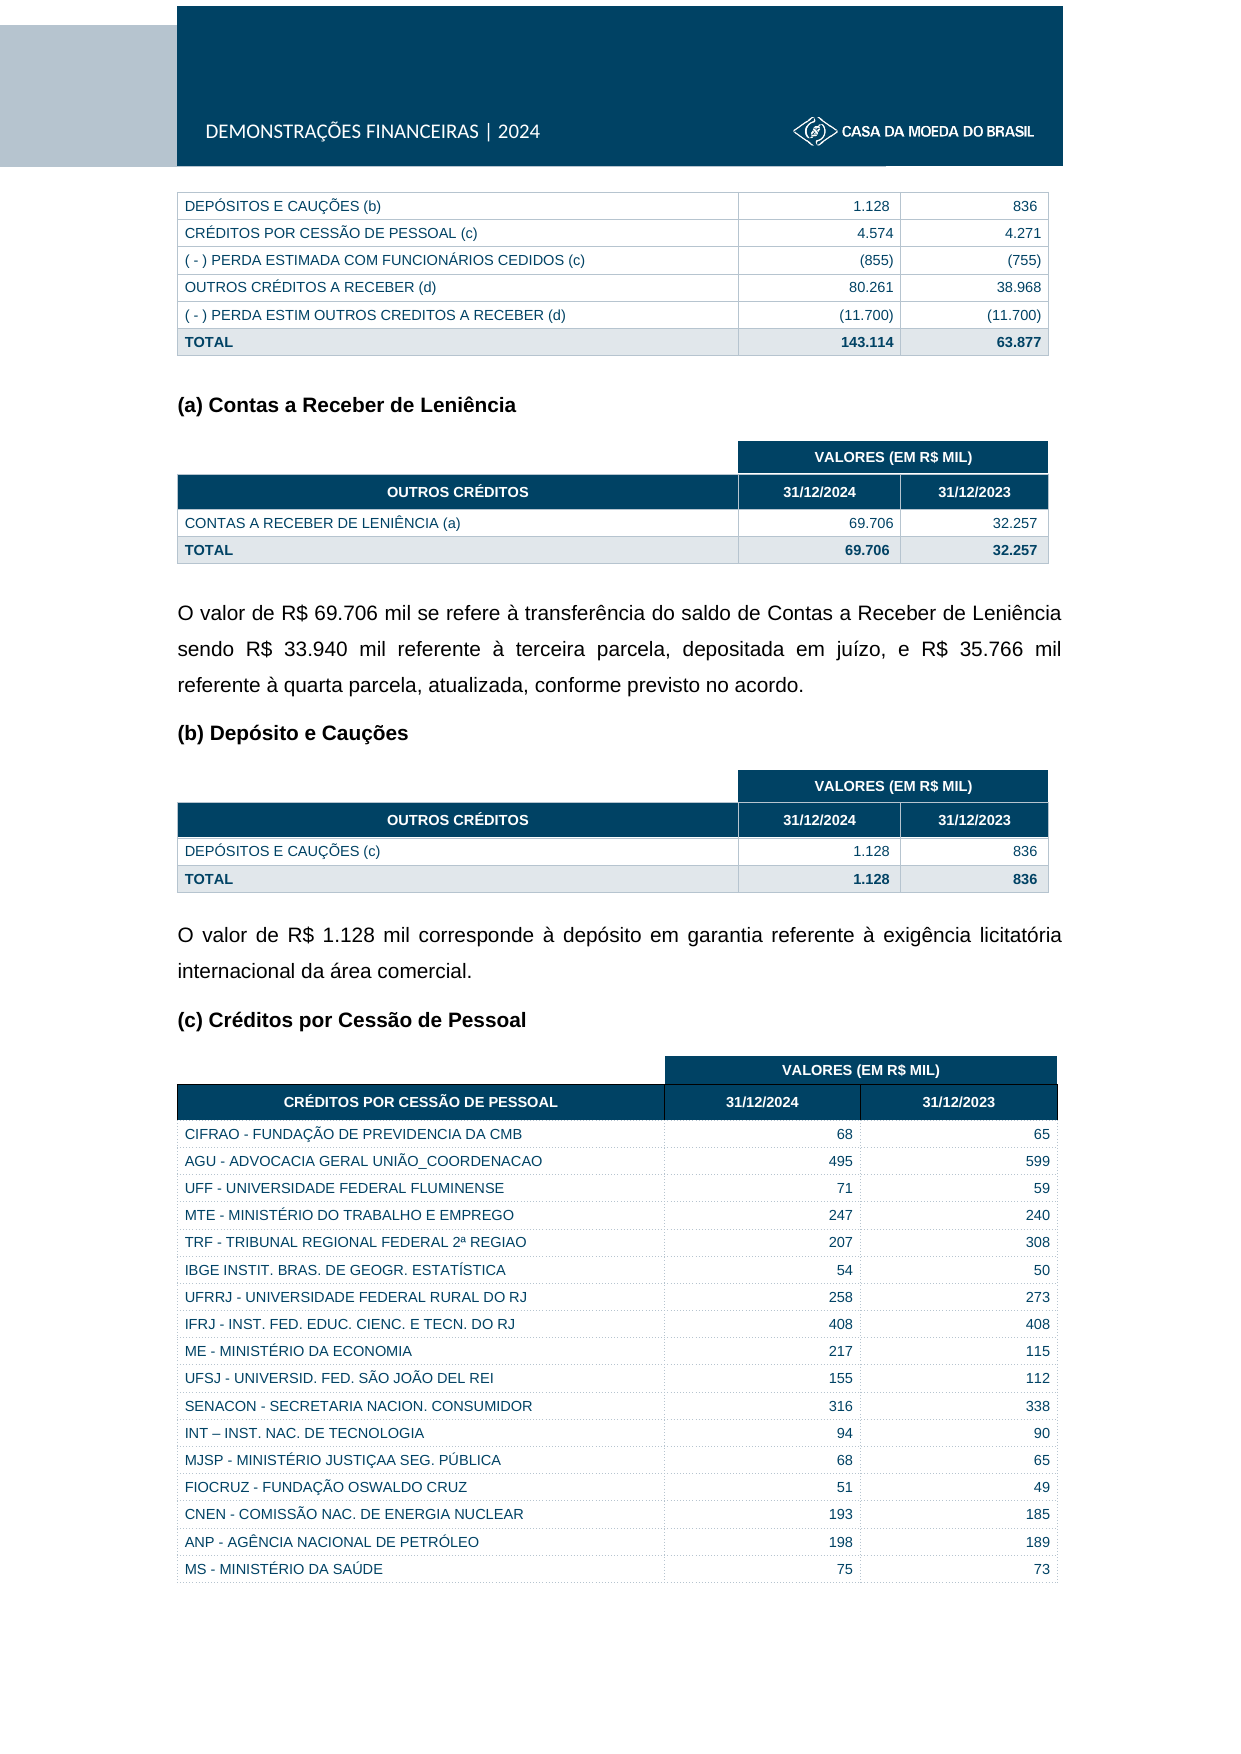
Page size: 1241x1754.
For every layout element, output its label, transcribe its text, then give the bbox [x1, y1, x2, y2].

table_cell 68 [665, 1446, 860, 1473]
table_cell UFSJ - UNIVERSID. FED. SÃO JOÃO DEL REI [177, 1364, 664, 1392]
table_cell MS - MINISTÉRIO DA SAÚDE [177, 1555, 664, 1582]
table_cell IBGE INSTIT. BRAS. DE GEOGR. ESTATÍSTICA [177, 1256, 664, 1283]
table_cell 836 [901, 193, 1048, 219]
table_cell 217 [665, 1337, 860, 1364]
table_cell 143.114 [739, 329, 900, 355]
table_header [177, 1056, 664, 1084]
table_cell AGU - ADVOCACIA GERAL UNIÃO_COORDENACAO [177, 1147, 664, 1174]
table_cell 599 [860, 1147, 1057, 1174]
table_header VALORES (EM R$ MIL) [665, 1056, 1057, 1084]
table_cell ME - MINISTÉRIO DA ECONOMIA [177, 1337, 664, 1364]
table_cell MJSP - MINISTÉRIO JUSTIÇAA SEG. PÚBLICA [177, 1446, 664, 1473]
table_cell 240 [860, 1201, 1057, 1228]
table_cell 4.574 [739, 220, 900, 246]
table_cell INT – INST. NAC. DE TECNOLOGIA [177, 1419, 664, 1446]
table_cell 49 [860, 1473, 1057, 1500]
table_cell CRÉDITOS POR CESSÃO DE PESSOAL (c) [178, 220, 738, 246]
table_cell (11.700) [739, 302, 900, 328]
table_cell 198 [665, 1528, 860, 1555]
table_cell TOTAL [178, 866, 738, 892]
table_cell 155 [665, 1364, 860, 1392]
table_cell 71 [665, 1174, 860, 1201]
table_cell CIFRAO - FUNDAÇÃO DE PREVIDENCIA DA CMB [177, 1120, 664, 1147]
table_cell 247 [665, 1201, 860, 1228]
text (c) Créditos por Cessão de Pessoal [177, 1008, 1063, 1032]
table_cell TOTAL [178, 329, 738, 355]
text (b) Depósito e Cauções [177, 721, 1063, 745]
table_cell ( - ) PERDA ESTIMADA COM FUNCIONÁRIOS CEDIDOS (c) [178, 247, 738, 273]
table_cell 1.128 [739, 193, 900, 219]
table_cell CNEN - COMISSÃO NAC. DE ENERGIA NUCLEAR [177, 1500, 664, 1527]
table_cell 80.261 [739, 275, 900, 301]
table_cell 308 [860, 1229, 1057, 1256]
text (a) Contas a Receber de Leniência [177, 392, 1063, 416]
table_cell 31/12/2024 [739, 803, 900, 837]
table_cell 31/12/2024 [739, 475, 900, 509]
table_cell 38.968 [901, 275, 1048, 301]
table_cell TOTAL [178, 537, 738, 563]
table_cell 68 [665, 1120, 860, 1147]
table_cell 69.706 [739, 537, 900, 563]
table_cell 1.128 [739, 839, 900, 864]
table_cell OUTROS CRÉDITOS [178, 475, 738, 509]
table_cell 408 [860, 1310, 1057, 1337]
table_cell 4.271 [901, 220, 1048, 246]
table_cell ( - ) PERDA ESTIM OUTROS CREDITOS A RECEBER (d) [178, 302, 738, 328]
text O valor de R$ 1.128 mil corresponde à depósito em garantia referente à exigência licitatória internacional da área comercial. [177, 923, 1063, 983]
table_cell 408 [665, 1310, 860, 1337]
table_cell 836 [901, 839, 1048, 864]
table_cell 189 [860, 1528, 1057, 1555]
table_cell 31/12/2024 [665, 1085, 860, 1120]
table_cell (755) [901, 247, 1048, 273]
table_cell 75 [665, 1555, 860, 1582]
table_cell 112 [860, 1364, 1057, 1392]
table_cell CONTAS A RECEBER DE LENIÊNCIA (a) [178, 510, 738, 536]
table_cell 31/12/2023 [901, 803, 1048, 837]
table_header [177, 441, 738, 473]
table_cell (11.700) [901, 302, 1048, 328]
table_cell 115 [860, 1337, 1057, 1364]
table_cell 59 [860, 1174, 1057, 1201]
table_cell OUTROS CRÉDITOS [178, 803, 738, 837]
table_cell 90 [860, 1419, 1057, 1446]
table_cell 207 [665, 1229, 860, 1256]
table_cell 495 [665, 1147, 860, 1174]
table_cell MTE - MINISTÉRIO DO TRABALHO E EMPREGO [177, 1201, 664, 1228]
table_header VALORES (EM R$ MIL) [738, 441, 1048, 473]
table_cell CRÉDITOS POR CESSÃO DE PESSOAL [178, 1085, 664, 1120]
table_cell 258 [665, 1283, 860, 1310]
table_cell 63.877 [901, 329, 1048, 355]
table_cell 54 [665, 1256, 860, 1283]
table_cell UFRRJ - UNIVERSIDADE FEDERAL RURAL DO RJ [177, 1283, 664, 1310]
table_cell OUTROS CRÉDITOS A RECEBER (d) [178, 275, 738, 301]
table_cell ANP - AGÊNCIA NACIONAL DE PETRÓLEO [177, 1528, 664, 1555]
table_cell 73 [860, 1555, 1057, 1582]
table_cell 836 [901, 866, 1048, 892]
table_cell DEPÓSITOS E CAUÇÕES (c) [178, 839, 738, 864]
table_cell SENACON - SECRETARIA NACION. CONSUMIDOR [177, 1392, 664, 1419]
table_cell (855) [739, 247, 900, 273]
table_cell UFF - UNIVERSIDADE FEDERAL FLUMINENSE [177, 1174, 664, 1201]
table_cell 31/12/2023 [901, 475, 1048, 509]
text O valor de R$ 69.706 mil se refere à transferência do saldo de Contas a Receber de Leniência sendo R$ 33.940 mil referente à terceira parcela, depositada em juízo, e R$ 35.766 mil referente à quarta parcela, atualizada, conforme previsto no acordo. [177, 601, 1063, 697]
table_cell FIOCRUZ - FUNDAÇÃO OSWALDO CRUZ [177, 1473, 664, 1500]
table_cell DEPÓSITOS E CAUÇÕES (b) [178, 193, 738, 219]
table_cell 65 [860, 1120, 1057, 1147]
table_cell 65 [860, 1446, 1057, 1473]
table_cell 69.706 [739, 510, 900, 536]
table_cell 51 [665, 1473, 860, 1500]
table_cell 1.128 [739, 866, 900, 892]
table_cell 32.257 [901, 537, 1048, 563]
table_cell 316 [665, 1392, 860, 1419]
table_cell 31/12/2023 [861, 1085, 1057, 1120]
table_header VALORES (EM R$ MIL) [738, 770, 1048, 802]
table_cell 273 [860, 1283, 1057, 1310]
table_cell 32.257 [901, 510, 1048, 536]
table_cell 94 [665, 1419, 860, 1446]
table_cell 193 [665, 1500, 860, 1527]
table_cell 50 [860, 1256, 1057, 1283]
table_cell 338 [860, 1392, 1057, 1419]
table_cell 185 [860, 1500, 1057, 1527]
table_cell IFRJ - INST. FED. EDUC. CIENC. E TECN. DO RJ [177, 1310, 664, 1337]
table_header [177, 770, 738, 802]
table_cell TRF - TRIBUNAL REGIONAL FEDERAL 2ª REGIAO [177, 1229, 664, 1256]
